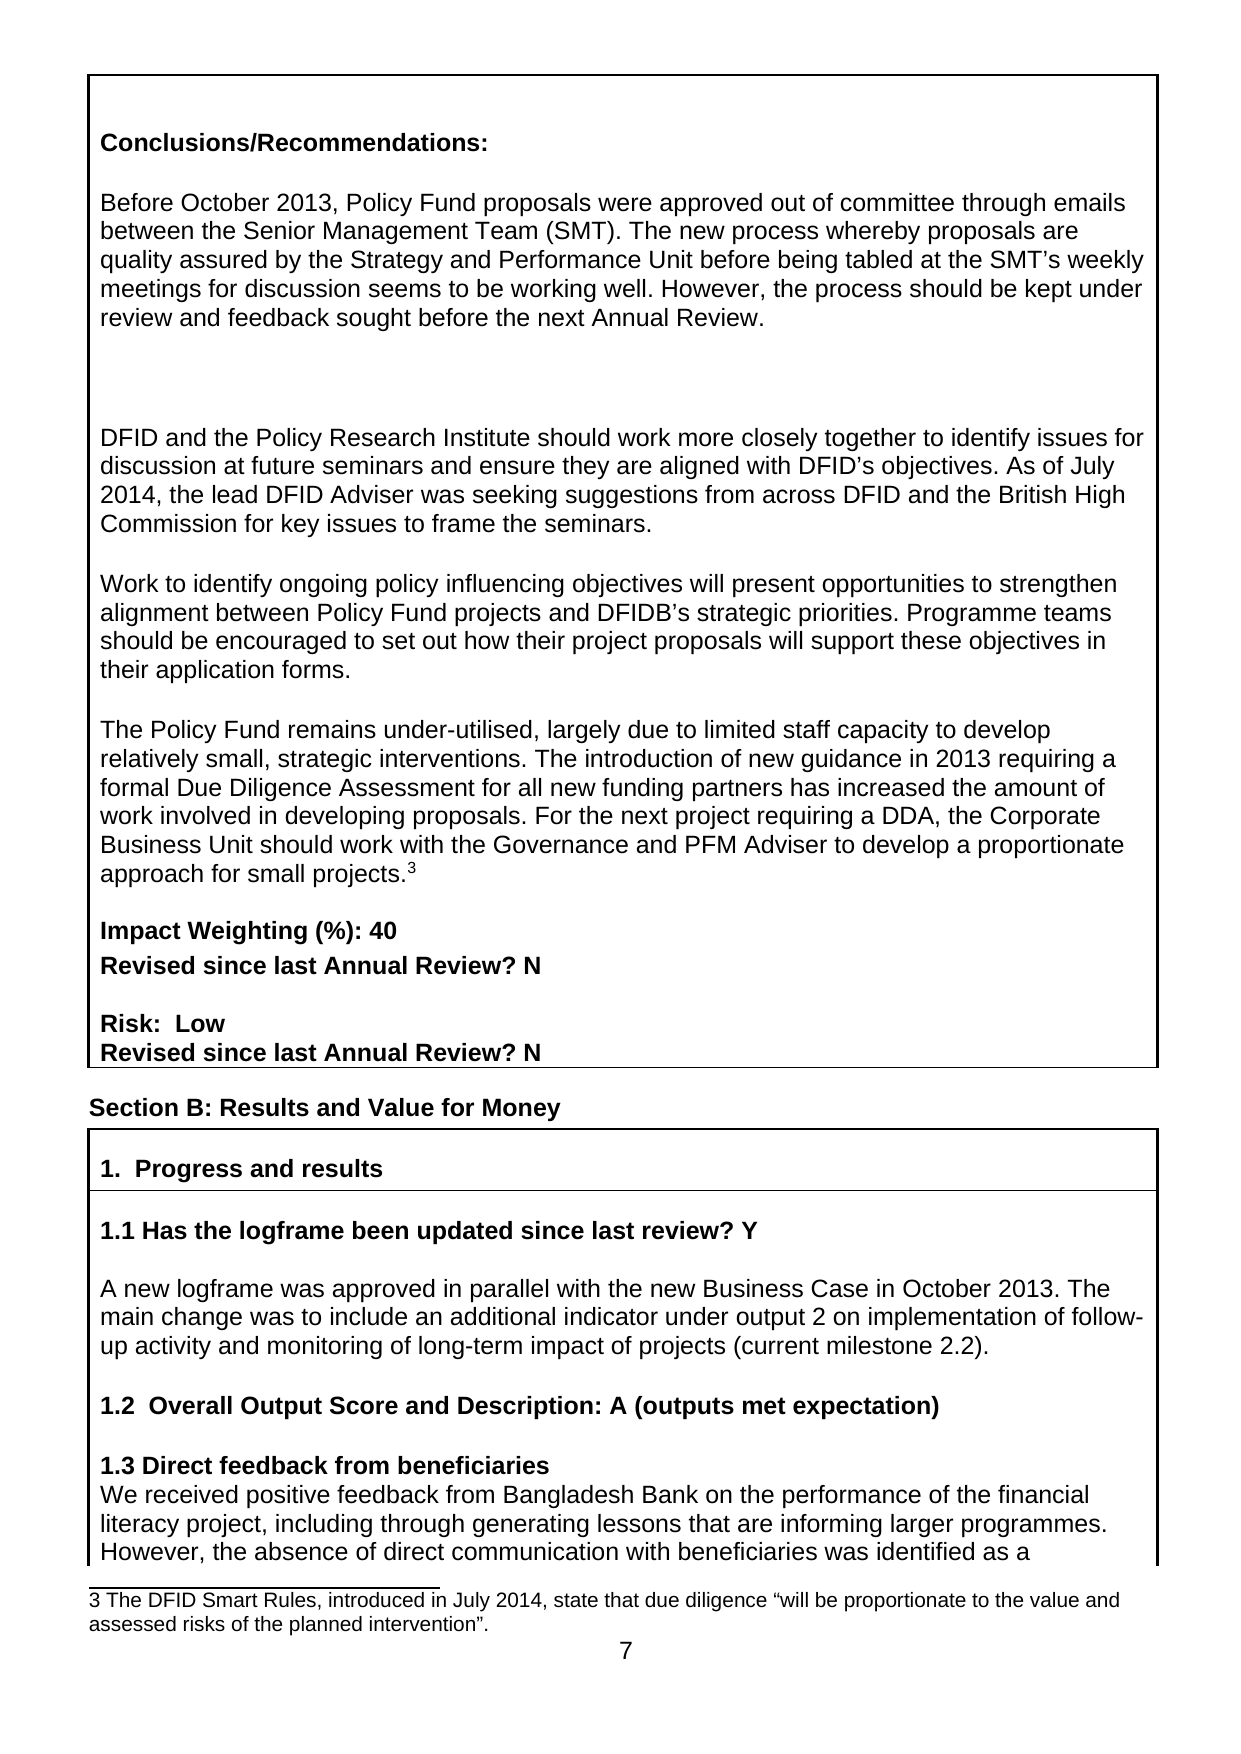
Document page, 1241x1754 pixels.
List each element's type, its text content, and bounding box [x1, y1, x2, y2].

table_cell 1.1 Has the logframe been updated since last review? Y A new logframe was approved in parallel with the new Business Case in October 2013. The main change was to include an additional indicator under output 2 on implementation of follow-up activity and monitoring of long-term impact of projects (current milestone 2.2). 1.2 Overall Output Score and Description: A (outputs met expectation) 1.3 Direct feedback from beneficiaries We received positive feedback from Bangladesh Bank on the performance of the financial literacy project, including through generating lessons that are informing larger programmes. However, the absence of direct communication with beneficiaries was identified as a [90, 1191, 1156, 1566]
table_cell Conclusions/Recommendations: Before October 2013, Policy Fund proposals were approved out of committee through emails between the Senior Management Team (SMT). The new process whereby proposals are quality assured by the Strategy and Performance Unit before being tabled at the SMT’s weekly meetings for discussion seems to be working well. However, the process should be kept under review and feedback sought before the next Annual Review. DFID and the Policy Research Institute should work more closely together to identify issues for discussion at future seminars and ensure they are aligned with DFID’s objectives. As of July 2014, the lead DFID Adviser was seeking suggestions from across DFID and the British High Commission for key issues to frame the seminars. Work to identify ongoing policy influencing objectives will present opportunities to strengthen alignment between Policy Fund projects and DFIDB’s strategic priorities. Programme teams should be encouraged to set out how their project proposals will support these objectives in their application forms. The Policy Fund remains under-utilised, largely due to limited staff capacity to develop relatively small, strategic interventions. The introduction of new guidance in 2013 requiring a formal Due Diligence Assessment for all new funding partners has increased the amount of work involved in developing proposals. For the next project requiring a DDA, the Corporate Business Unit should work with the Governance and PFM Adviser to develop a proportionate approach for small projects. Impact Weighting (%): 40 Revised since last Annual Review? N Risk: Low Revised since last Annual Review? N [90, 76, 1156, 1066]
table_header 1. Progress and results [90, 1130, 1156, 1189]
subtitle Section B: Results and Value for Money [89, 1093, 1152, 1122]
